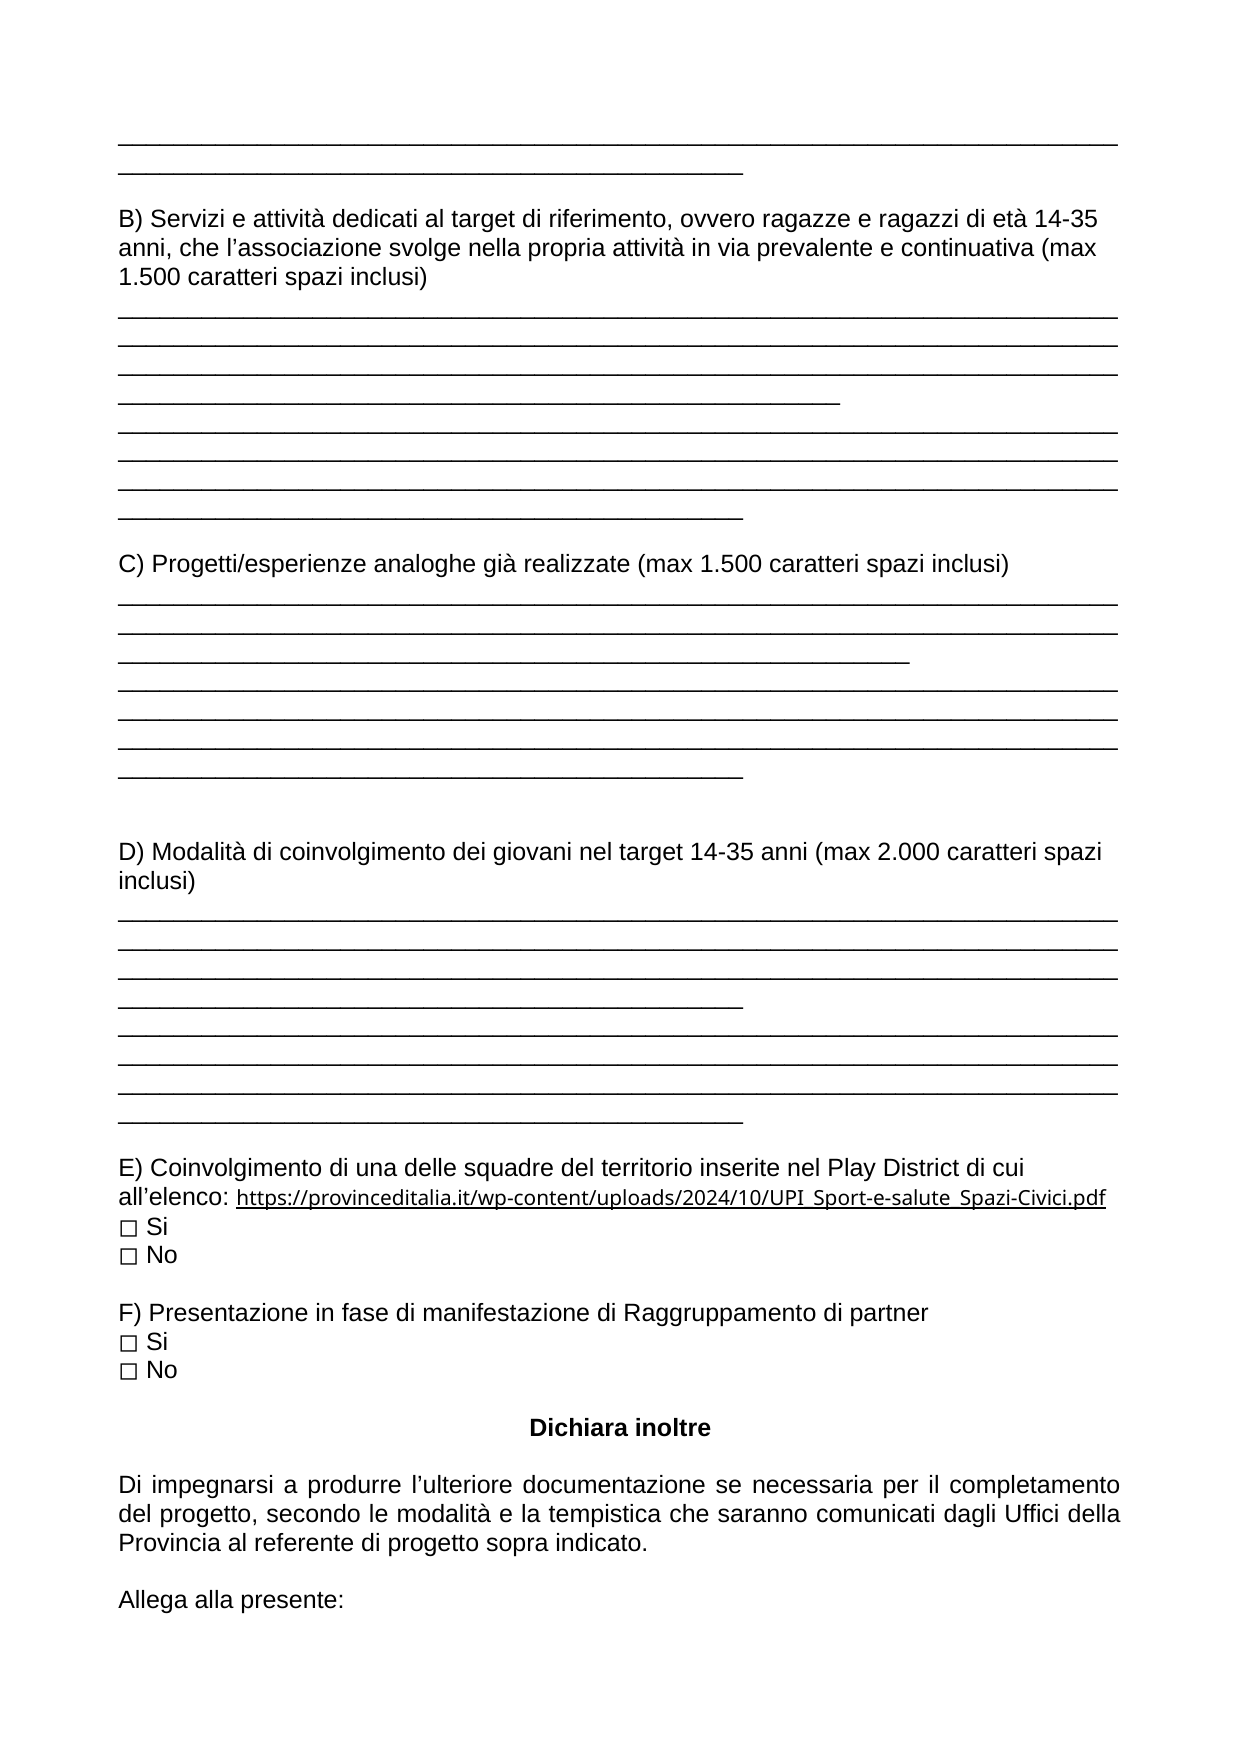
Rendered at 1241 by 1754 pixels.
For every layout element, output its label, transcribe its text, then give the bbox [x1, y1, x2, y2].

text Allega alla presente: [118, 1585, 1122, 1614]
text ◻ Si [118, 1326, 1122, 1355]
text C) Progetti/esperienze analoghe già realizzate (max 1.500 caratteri spazi inclusi) [118, 549, 1122, 578]
text ◻ No [118, 1240, 1122, 1269]
text Dichiara inoltre [118, 1413, 1122, 1441]
text Di impegnarsi a produrre l’ulteriore documentazione se necessaria per il completamento del progetto, secondo le modalità e la tempistica che saranno comunicati dagli Uffici della Provincia al referente di progetto sopra indicato. [118, 1470, 1122, 1556]
text _____________________________________________________________________________________________________________________________________________________________________________________________________________________________________________________________________ [118, 406, 1122, 521]
text _____________________________________________________________________________________________________________________________________________________________________________________________________________________________________________________________________ [118, 664, 1122, 779]
text ◻ Si [118, 1211, 1122, 1240]
text B) Servizi e attività dedicati al target di riferimento, ovvero ragazze e ragazzi di età 14-35 anni, che l’associazione svolge nella propria attività in via prevalente e continuativa (max 1.500 caratteri spazi inclusi) ____________________________________________________________________________________________________________________________________________________________________________________________________________________________________________________________________________ [118, 204, 1122, 406]
text ◻ No [118, 1355, 1122, 1384]
text _____________________________________________________________________________________________________________________________________________________________________________________________________________________________________________________________________ [118, 1009, 1122, 1124]
text _____________________________________________________________________________________________________________________ [118, 118, 1122, 176]
text F) Presentazione in fase di manifestazione di Raggruppamento di partner [118, 1298, 1122, 1326]
text _________________________________________________________________________________________________________________________________________________________________________________________________________ [118, 578, 1122, 664]
text D) Modalità di coinvolgimento dei giovani nel target 14-35 anni (max 2.000 caratteri spazi inclusi) [118, 837, 1122, 894]
text E) Coinvolgimento di una delle squadre del territorio inserite nel Play District di cui all’elenco: https://provinceditalia.it/wp-content/uploads/2024/10/UPI_Sport-e-salute_Spazi-Civici.pdf [118, 1153, 1122, 1211]
text _____________________________________________________________________________________________________________________________________________________________________________________________________________________________________________________________________ [118, 894, 1122, 1009]
